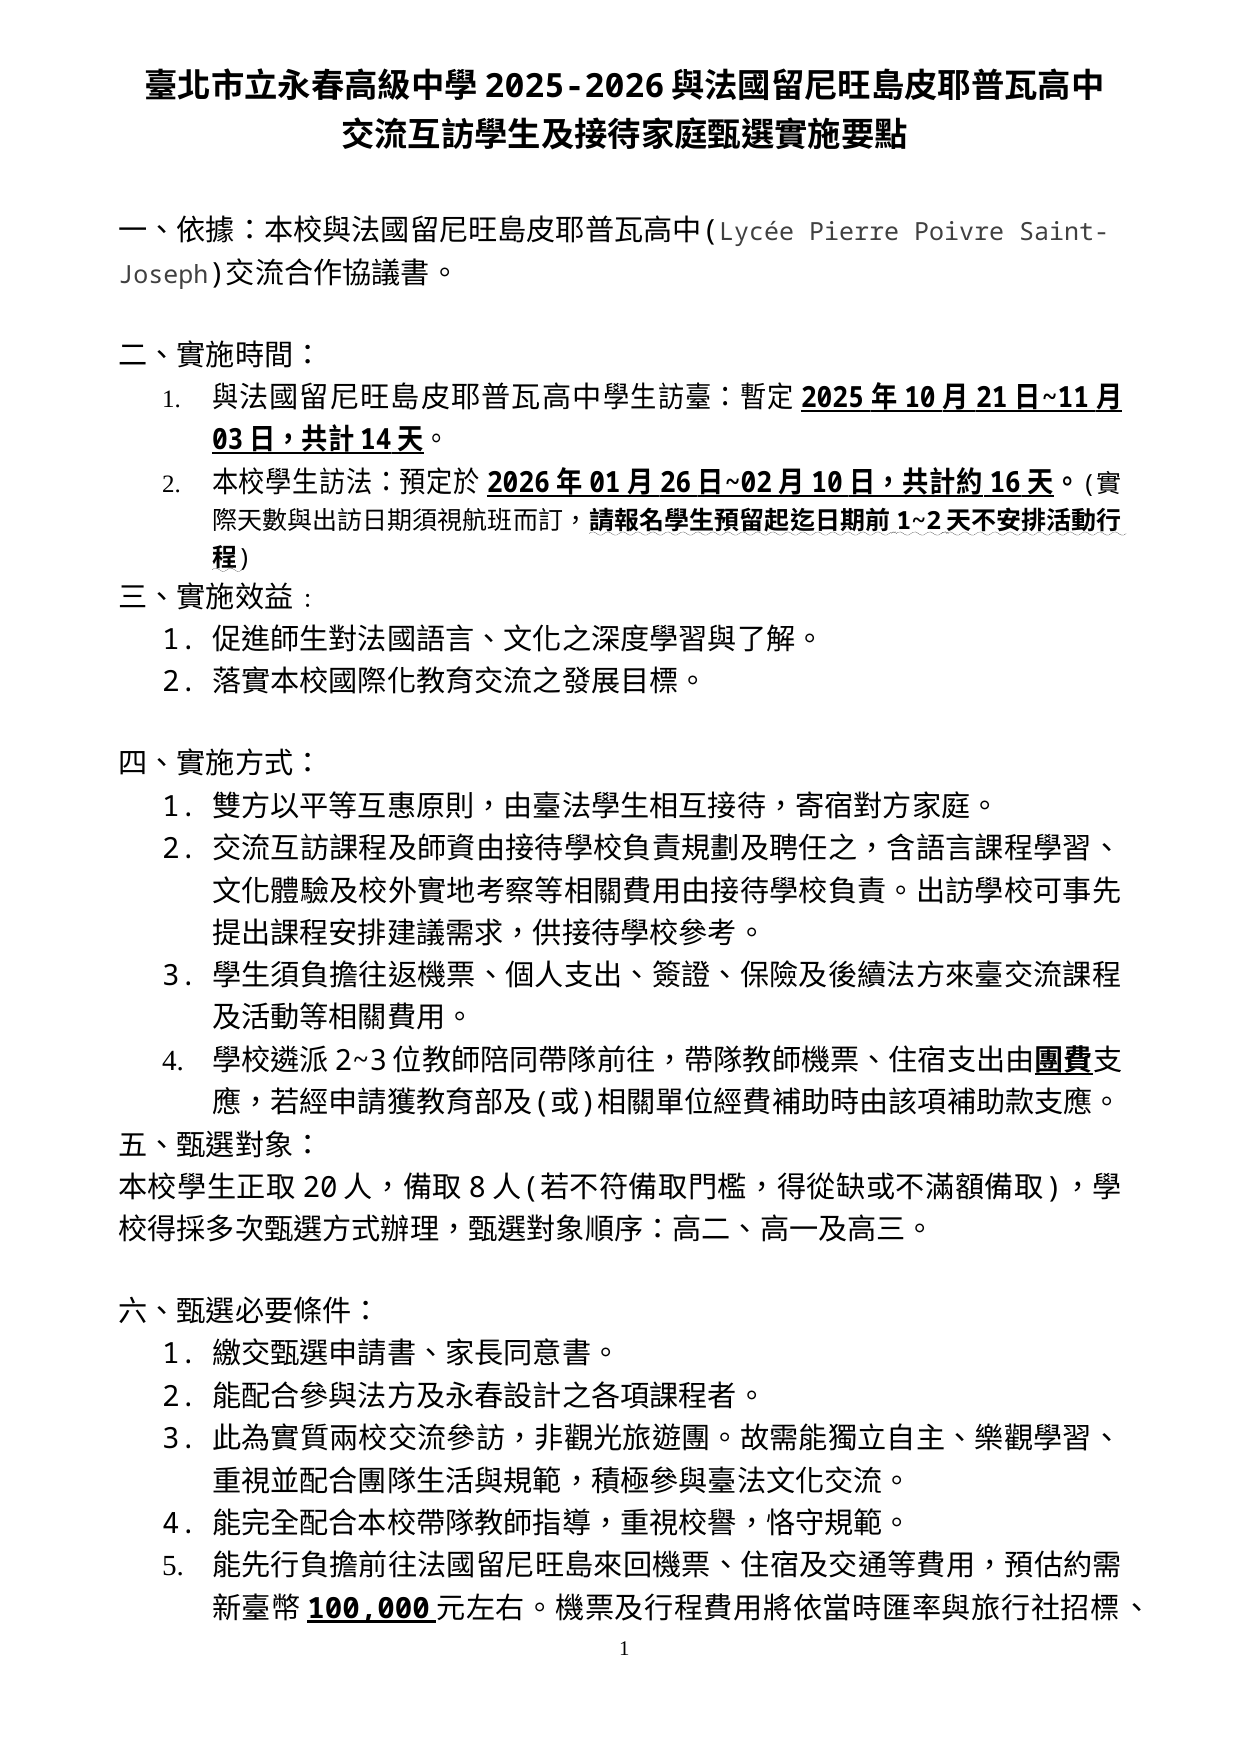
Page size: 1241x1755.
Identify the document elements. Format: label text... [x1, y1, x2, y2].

list 繳交甄選申請書、家長同意書。 [162, 1330, 1122, 1372]
list 能先行負擔前往法國留尼旺島來回機票、住宿及交通等費用，預估約需新臺幣100,000元左右。機票及行程費用將依當時匯率與旅行社招標、安排而有所調整，個人生活雜支、旅遊保險等費用須自付。 [162, 1542, 1122, 1627]
text 二、實施時間： [118, 331, 1130, 373]
text 四、實施方式： [118, 740, 1122, 782]
list 學校遴派2~3位教師陪同帶隊前往，帶隊教師機票、住宿支出由團費支應，若經申請獲教育部及(或)相關單位經費補助時由該項補助款支應。 [162, 1036, 1122, 1121]
list 學生須負擔往返機票、個人支出、簽證、保險及後續法方來臺交流課程及活動等相關費用。 [162, 952, 1122, 1036]
text 臺北市立永春高級中學2025-2026與法國留尼旺島皮耶普瓦高中 [118, 59, 1130, 107]
text 三、實施效益﹕ [118, 573, 1122, 616]
list 本校學生訪法：預定於2026年01月26日~02月10日，共計約16天。(實際天數與出訪日期須視航班而訂，請報名學生預留起迄日期前1~2天不安排活動行程) [162, 458, 1122, 573]
text 一、依據：本校與法國留尼旺島皮耶普瓦高中(Lycée Pierre Poivre Saint-Joseph)交流合作協議書。 [118, 207, 1130, 292]
list 落實本校國際化教育交流之發展目標。 [162, 658, 1122, 700]
list 能完全配合本校帶隊教師指導，重視校譽，恪守規範。 [162, 1499, 1122, 1542]
list 促進師生對法國語言、文化之深度學習與了解。 [162, 616, 1122, 658]
list 能配合參與法方及永春設計之各項課程者。 [162, 1372, 1122, 1415]
text 五、甄選對象： [118, 1121, 1122, 1163]
text 本校學生正取20人，備取8人(若不符備取門檻，得從缺或不滿額備取)，學校得採多次甄選方式辦理，甄選對象順序：高二、高一及高三。 [118, 1163, 1122, 1248]
text 六、甄選必要條件： [118, 1288, 1122, 1330]
list 交流互訪課程及師資由接待學校負責規劃及聘任之，含語言課程學習、文化體驗及校外實地考察等相關費用由接待學校負責。出訪學校可事先提出課程安排建議需求，供接待學校參考。 [162, 825, 1122, 952]
list 雙方以平等互惠原則，由臺法學生相互接待，寄宿對方家庭。 [162, 782, 1122, 825]
list 與法國留尼旺島皮耶普瓦高中學生訪臺：暫定2025年10月21日~11月03日，共計14天。 [162, 373, 1122, 458]
text 交流互訪學生及接待家庭甄選實施要點 [118, 107, 1130, 156]
list 此為實質兩校交流參訪，非觀光旅遊團。故需能獨立自主、樂觀學習、重視並配合團隊生活與規範，積極參與臺法文化交流。 [162, 1415, 1122, 1499]
